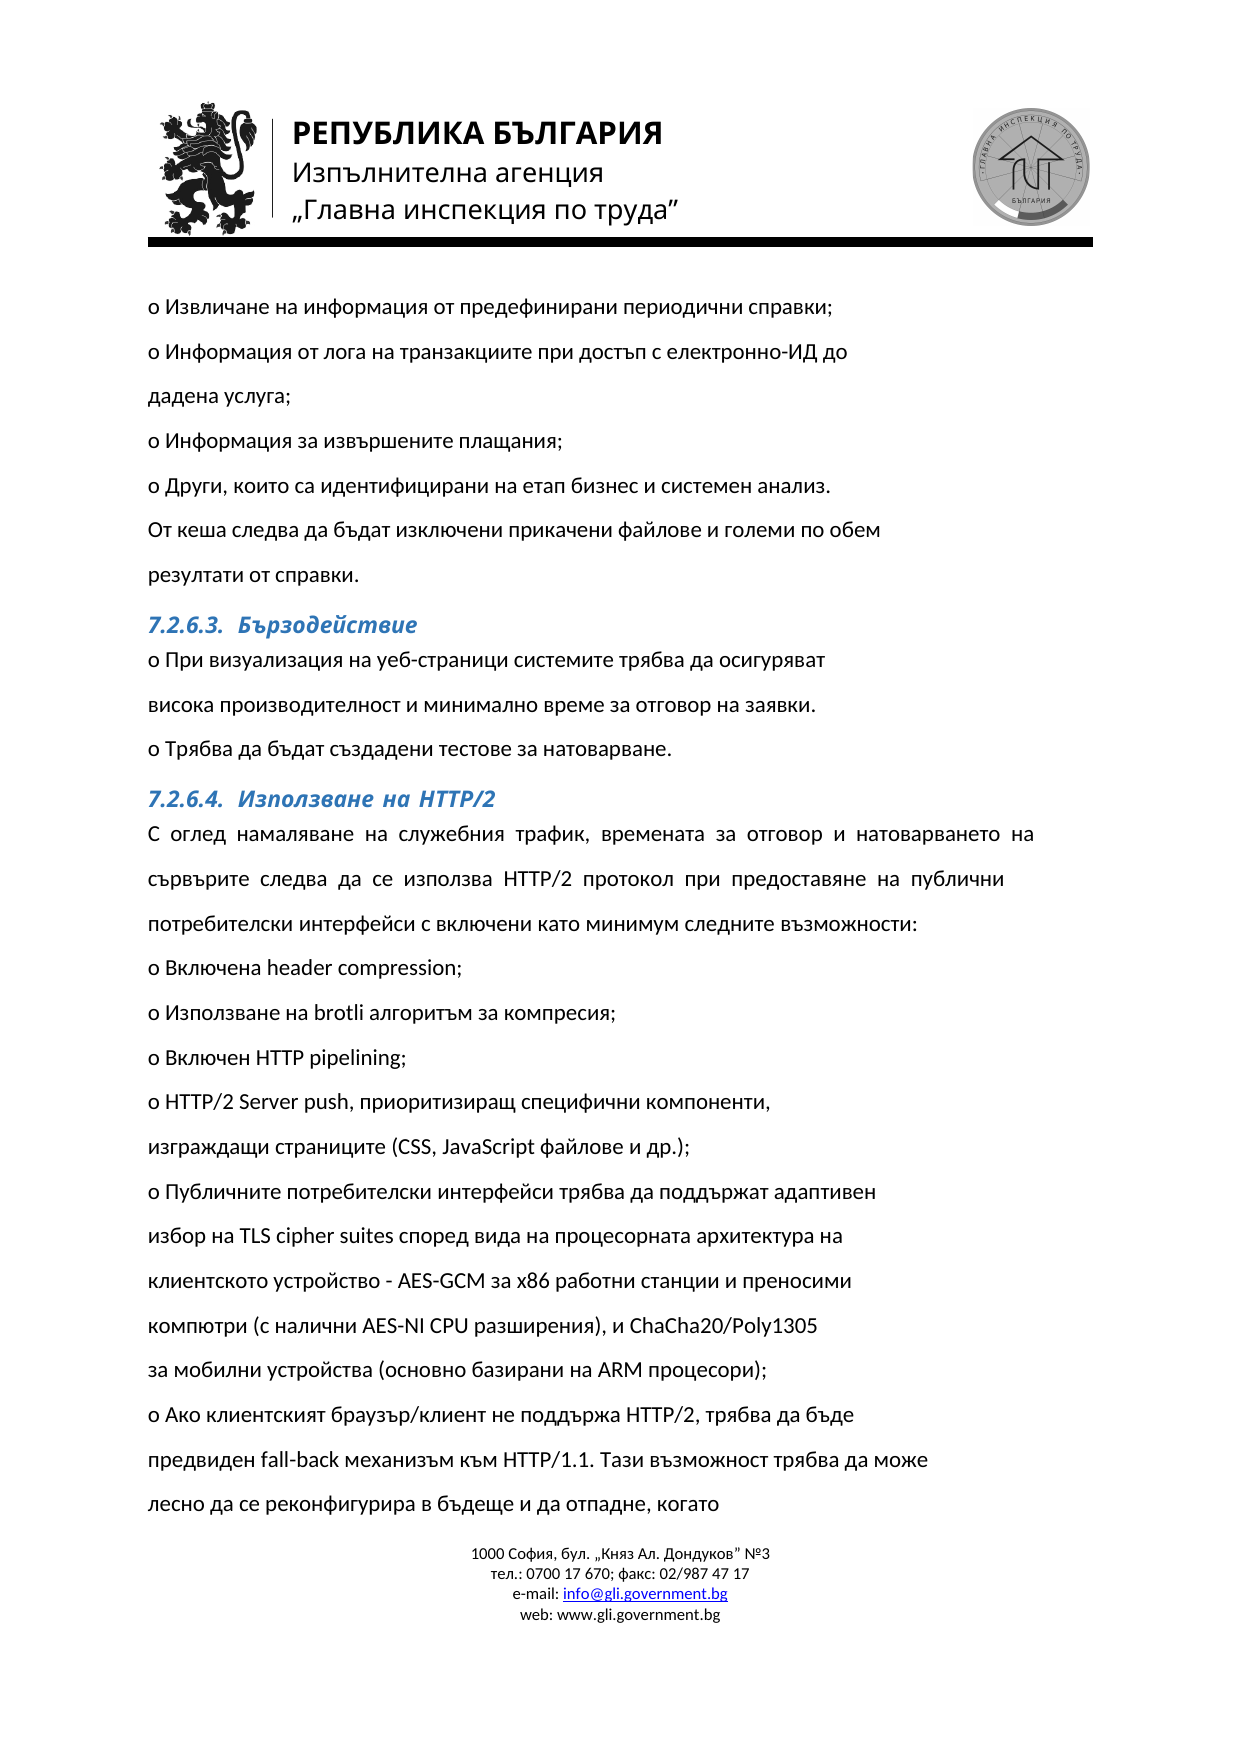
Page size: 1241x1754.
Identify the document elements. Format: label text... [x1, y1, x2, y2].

text o Други, които са идентифицирани на етап бизнес и системен анализ. [148, 471, 1093, 499]
text o Публичните потребителски интерфейси трябва да поддържат адаптивен [148, 1177, 1093, 1205]
text С оглед намаляване на служебния трафик, времената за отговор и натоварването на [148, 819, 1093, 847]
text за мобилни устройства (основно базирани на ARM процесори); [148, 1356, 1093, 1383]
text o Включена header compression; [148, 953, 1093, 981]
text o Информация от лога на транзакциите при достъп с електронно-ИД до [148, 337, 1093, 365]
text компютри (с налични AES-NI CPU разширения), и ChaCha20/Poly1305 [148, 1311, 1093, 1339]
subtitle Използване на HTTP/2 [148, 783, 1093, 814]
text лесно да се реконфигурира в бъдеще и да отпадне, когато [148, 1489, 1093, 1518]
text o HTTP/2 Server push, приоритизиращ специфични компоненти, [148, 1087, 1093, 1115]
text предвиден fall-back механизъм към HTTP/1.1. Тази възможност трябва да може [148, 1445, 1093, 1473]
text o Информация за извършените плащания; [148, 426, 1093, 454]
text изграждащи страниците (CSS, JavaScript файлове и др.); [148, 1132, 1093, 1160]
text сървърите следва да се използва HTTP/2 протокол при предоставяне на публични [148, 864, 1093, 892]
text избор на TLS cipher suites според вида на процесорната архитектура на [148, 1221, 1093, 1249]
text клиентското устройство - AES-GCM за x86 работни станции и преносими [148, 1266, 1093, 1294]
text потребителски интерфейси с включени като минимум следните възможности: [148, 909, 1093, 937]
text дадена услуга; [148, 382, 1093, 409]
text резултати от справки. [148, 560, 1093, 588]
text o Извличане на информация от предефинирани периодични справки; [148, 292, 1093, 320]
text o При визуализация на уеб-страници системите трябва да осигуряват [148, 645, 1093, 673]
text o Ако клиентският браузър/клиент не поддържа HTTP/2, трябва да бъде [148, 1400, 1093, 1428]
text o Използване на brotli алгоритъм за компресия; [148, 998, 1093, 1026]
text o Включен HTTP pipelining; [148, 1043, 1093, 1071]
subtitle Бързодействие [148, 609, 1093, 640]
text От кеша следва да бъдат изключени прикачени файлове и големи по обем [148, 516, 1093, 544]
text висока производителност и минимално време за отговор на заявки. [148, 690, 1093, 718]
text o Трябва да бъдат създадени тестове за натоварване. [148, 734, 1093, 762]
